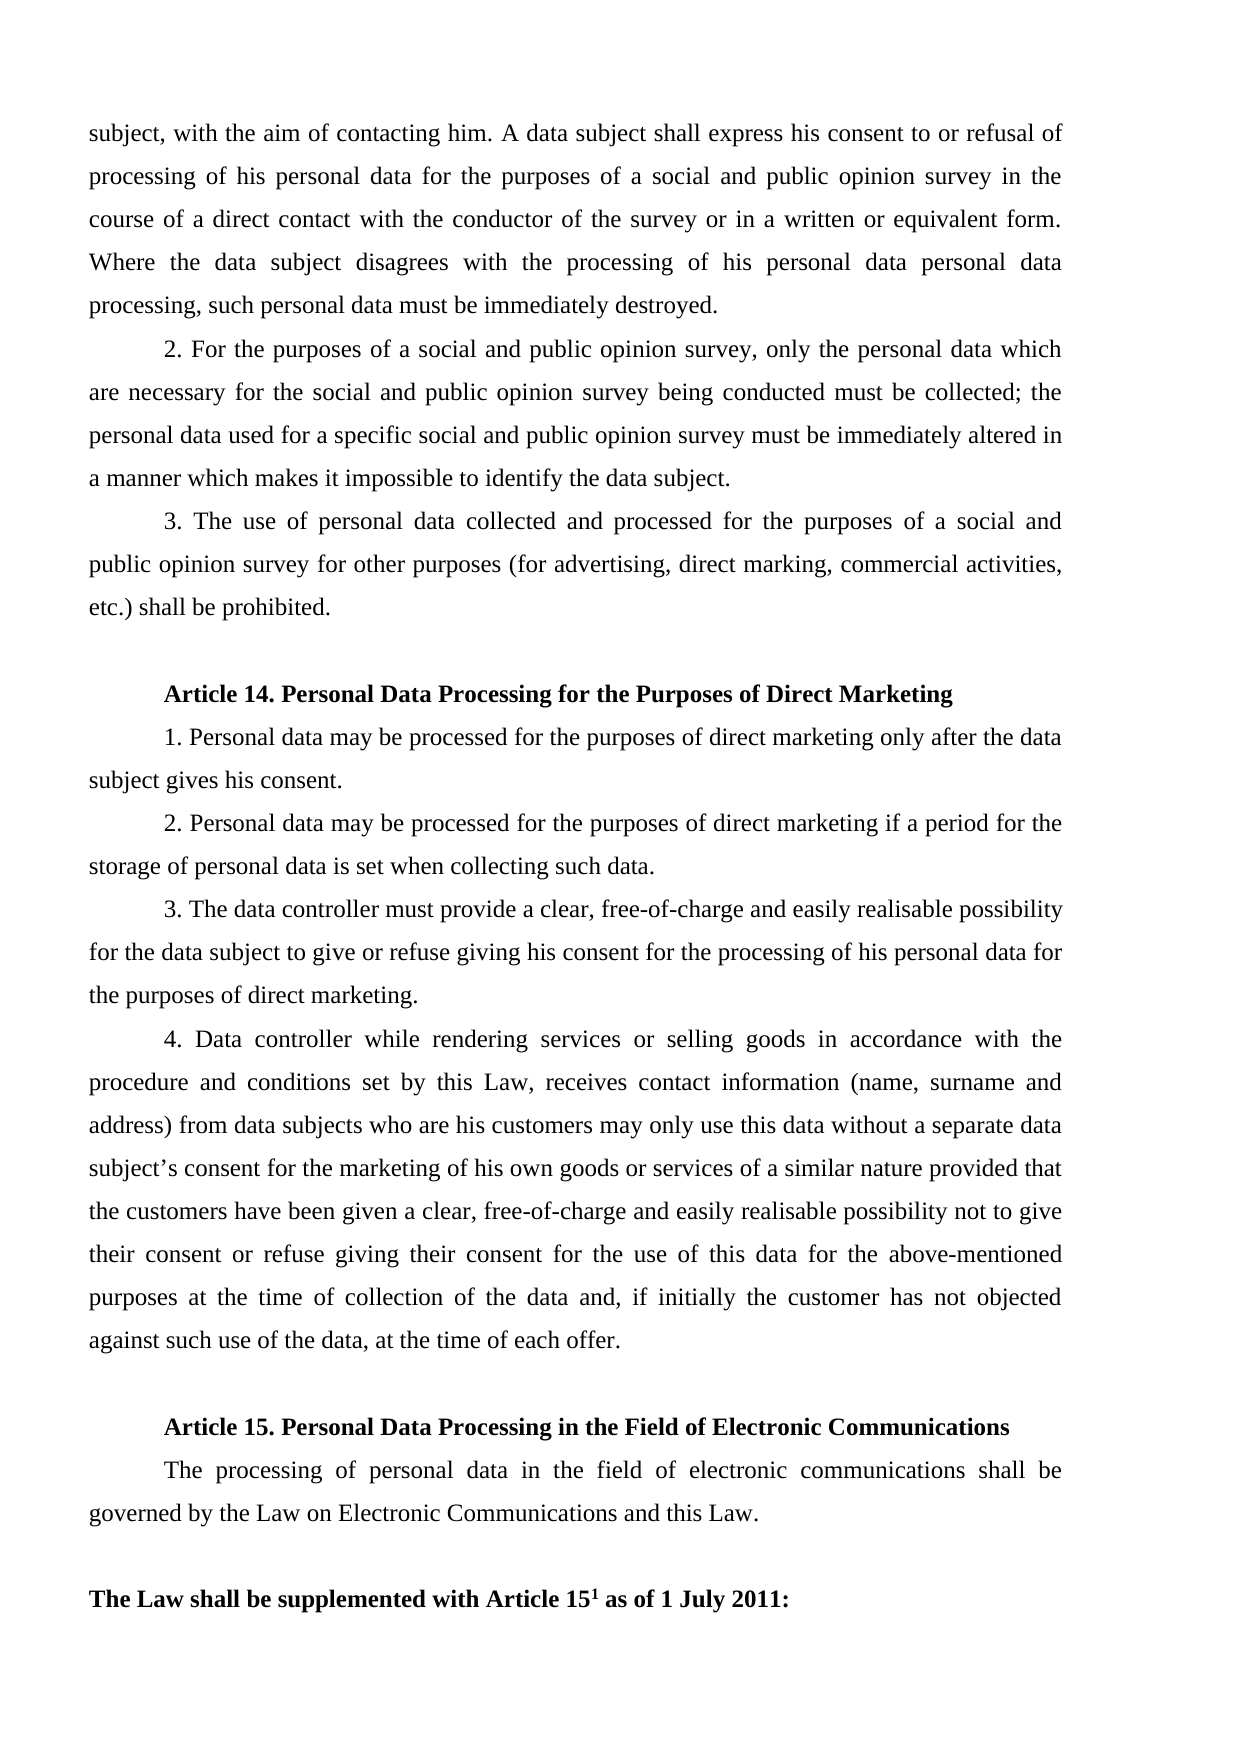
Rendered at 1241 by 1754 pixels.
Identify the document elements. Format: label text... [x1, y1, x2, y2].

text Article 14. Personal Data Processing for the Purposes of Direct Marketing [89, 679, 1063, 707]
text The Law shall be supplemented with Article 151 as of 1 July 2011: [89, 1584, 1063, 1613]
text 3. The use of personal data collected and processed for the purposes of a social and public opinion survey for other purposes (for advertising, direct marking, commercial activities, etc.) shall be prohibited. [89, 506, 1063, 621]
text 4. Data controller while rendering services or selling goods in accordance with the procedure and conditions set by this Law, receives contact information (name, surname and address) from data subjects who are his customers may only use this data without a separate data subject’s consent for the marketing of his own goods or services of a similar nature provided that the customers have been given a clear, free-of-charge and easily realisable possibility not to give their consent or refuse giving their consent for the use of this data for the above-mentioned purposes at the time of collection of the data and, if initially the customer has not objected against such use of the data, at the time of each offer. [89, 1024, 1063, 1354]
text 2. Personal data may be processed for the purposes of direct marketing if a period for the storage of personal data is set when collecting such data. [89, 808, 1063, 880]
text 2. For the purposes of a social and public opinion survey, only the personal data which are necessary for the social and public opinion survey being conducted must be collected; the personal data used for a specific social and public opinion survey must be immediately altered in a manner which makes it impossible to identify the data subject. [89, 334, 1063, 492]
text Article 15. Personal Data Processing in the Field of Electronic Communications [89, 1412, 1063, 1441]
text 3. The data controller must provide a clear, free-of-charge and easily realisable possibility for the data subject to give or refuse giving his consent for the processing of his personal data for the purposes of direct marketing. [89, 894, 1063, 1009]
text subject, with the aim of contacting him. A data subject shall express his consent to or refusal of processing of his personal data for the purposes of a social and public opinion survey in the course of a direct contact with the conductor of the survey or in a written or equivalent form. Where the data subject disagrees with the processing of his personal data personal data processing, such personal data must be immediately destroyed. [89, 118, 1063, 319]
text 1. Personal data may be processed for the purposes of direct marketing only after the data subject gives his consent. [89, 722, 1063, 794]
text The processing of personal data in the field of electronic communications shall be governed by the Law on Electronic Communications and this Law. [89, 1455, 1063, 1527]
